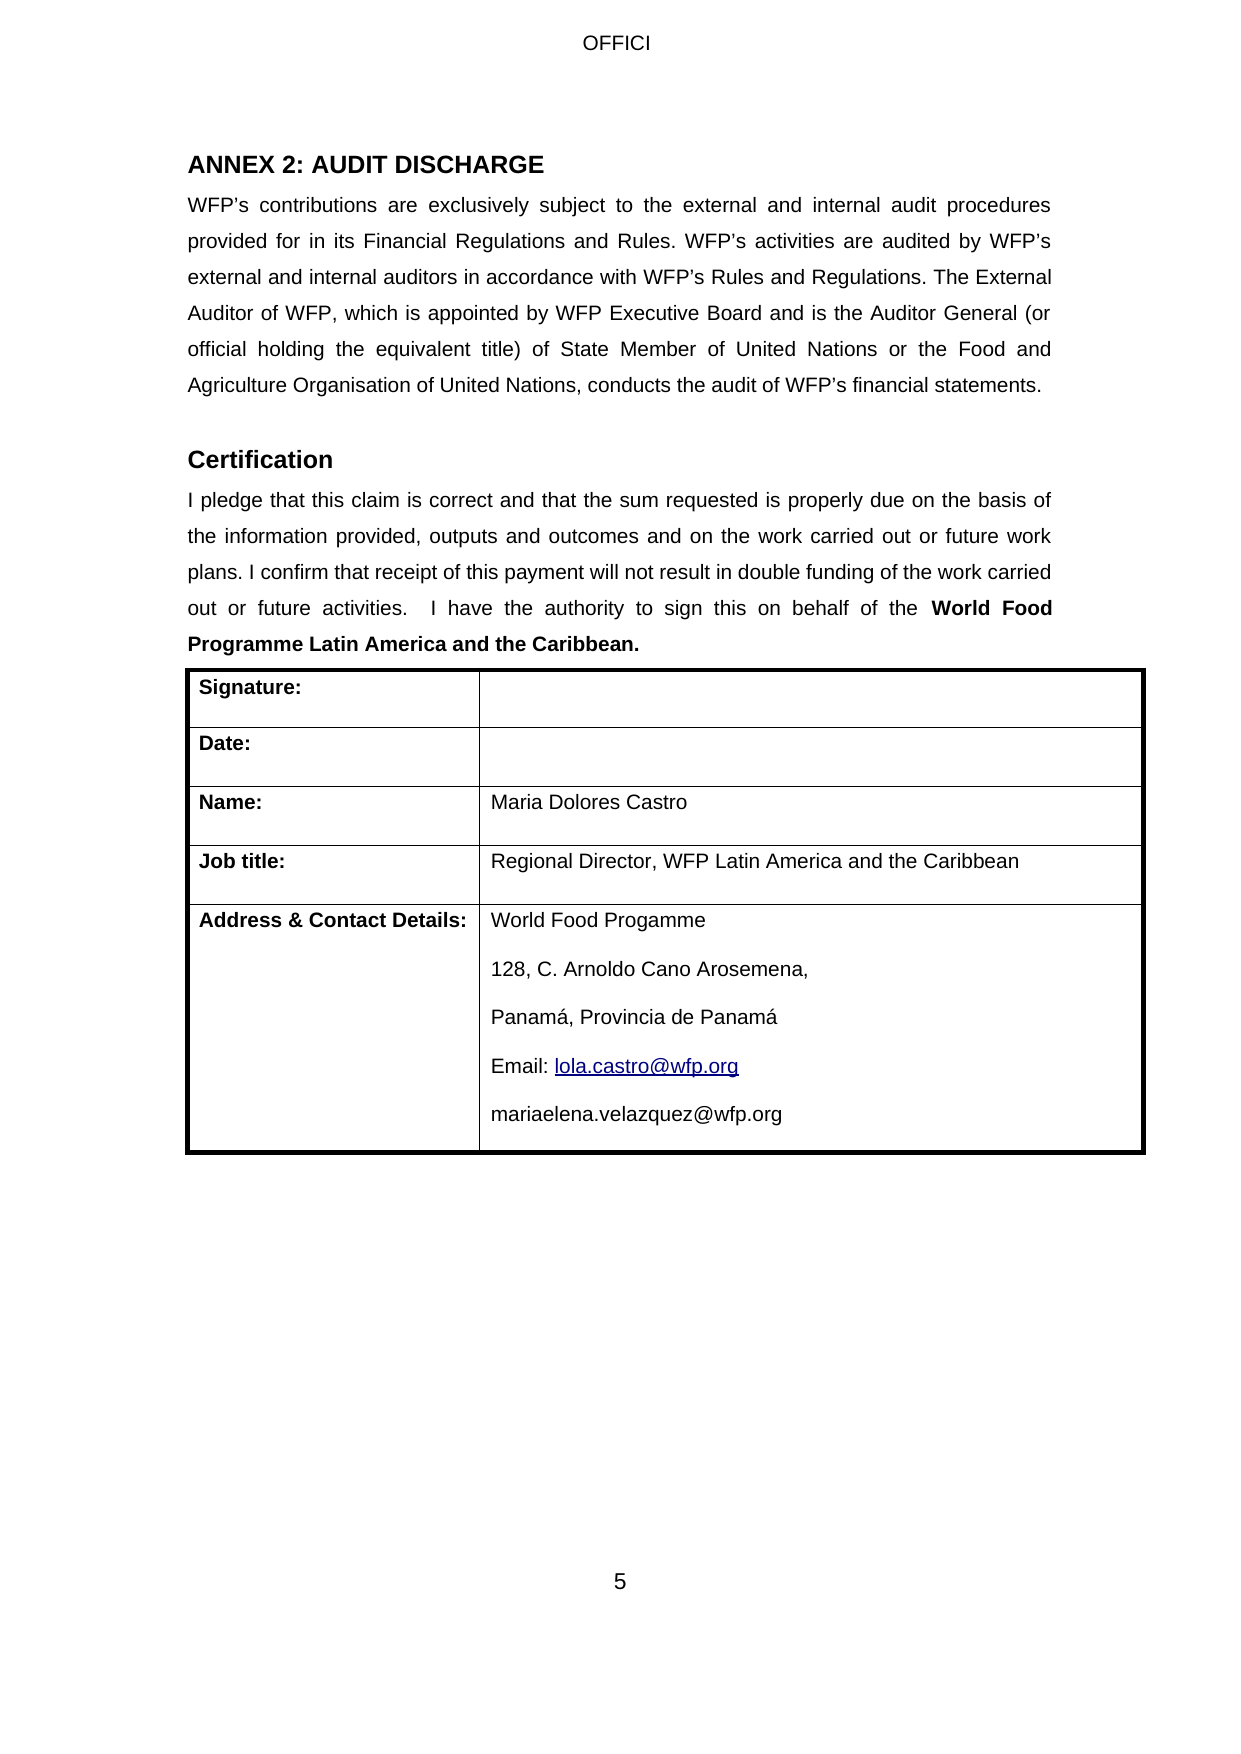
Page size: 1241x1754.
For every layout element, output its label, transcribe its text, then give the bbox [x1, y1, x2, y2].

table_cell Maria Dolores Castro [480, 787, 1141, 845]
table_cell Address & Contact Details: [190, 905, 479, 1150]
text ANNEX 2: AUDIT DISCHARGE [187, 150, 1053, 179]
table_header Signature: [190, 672, 479, 727]
text I pledge that this claim is correct and that the sum requested is properly due on the basis of the information provided, outputs and outcomes and on the work carried out or future work plans. I confirm that receipt of this payment will not result in double funding of the work carried out or future activities. I have the authority to sign this on behalf of the World Food Programme Latin America and the Caribbean. [187, 488, 1053, 656]
table_cell World Food Progamme 128, C. Arnoldo Cano Arosemena, Panamá, Provincia de Panamá Email: lola.castro@wfp.org mariaelena.velazquez@wfp.org [480, 905, 1141, 1150]
table_cell Name: [190, 787, 479, 845]
text Certification [187, 445, 1053, 473]
table_cell Regional Director, WFP Latin America and the Caribbean [480, 846, 1141, 904]
table_cell Date: [190, 728, 479, 786]
text WFP’s contributions are exclusively subject to the external and internal audit procedures provided for in its Financial Regulations and Rules. WFP’s activities are audited by WFP’s external and internal auditors in accordance with WFP’s Rules and Regulations. The External Auditor of WFP, which is appointed by WFP Executive Board and is the Auditor General (or official holding the equivalent title) of State Member of United Nations or the Food and Agriculture Organisation of United Nations, conducts the audit of WFP’s financial statements. [187, 193, 1053, 397]
table_cell [480, 728, 1141, 786]
table_cell Job title: [190, 846, 479, 904]
table_header [480, 672, 1141, 727]
